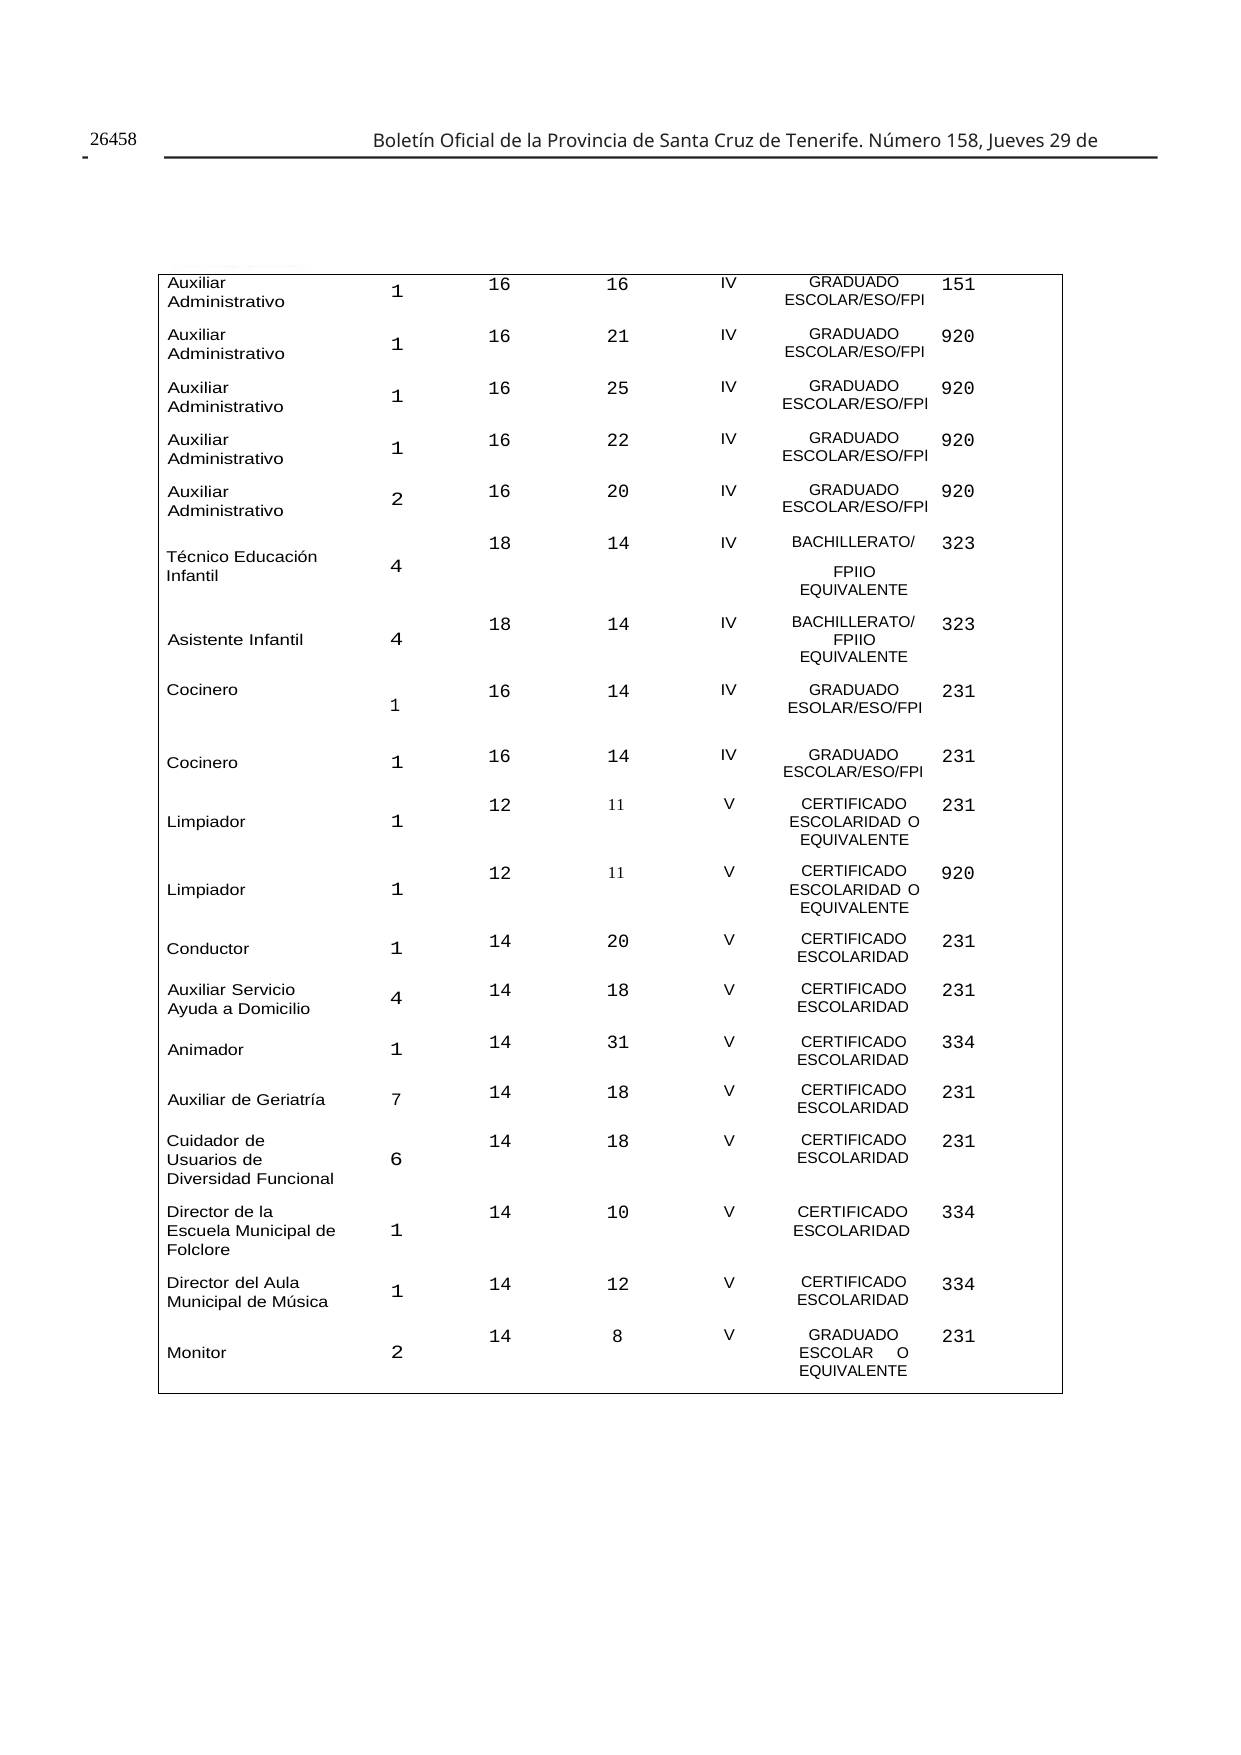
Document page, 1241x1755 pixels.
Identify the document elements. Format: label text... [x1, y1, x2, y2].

text 920 [941, 863, 1062, 884]
text 11 [600, 863, 632, 882]
text 920 [941, 482, 1062, 502]
text 18 [470, 614, 529, 634]
text ESCOLAR/ESO/FPl [779, 395, 931, 413]
text 2 [347, 490, 447, 511]
text 18 [604, 981, 632, 1001]
text Animador [167, 1041, 343, 1059]
text V [686, 931, 772, 949]
text 10 [604, 1203, 632, 1223]
text 14 [604, 746, 632, 766]
text 16 [470, 746, 528, 766]
text 12 [604, 1274, 632, 1294]
text 14 [470, 981, 530, 1001]
text IV [718, 614, 739, 631]
text 12 [470, 863, 529, 884]
text IV [718, 378, 739, 396]
text 323 [941, 534, 1062, 554]
text 18 [604, 1132, 632, 1152]
text Auxiliar [167, 275, 343, 292]
text Auxiliar Servicio Ayuda a Domicilio [167, 981, 310, 1018]
text V [686, 1326, 772, 1344]
text 20 [604, 482, 632, 502]
text Conductor [166, 939, 343, 957]
text 12 [470, 796, 529, 816]
text 2 [347, 1342, 447, 1364]
text 26458 [90, 128, 164, 150]
text 22 [604, 431, 632, 450]
text 8 [551, 1326, 683, 1346]
text IV [718, 327, 739, 344]
text 231 [942, 682, 1062, 701]
text 1 [346, 1040, 447, 1061]
text 25 [604, 378, 632, 398]
text V [686, 796, 772, 813]
text Auxiliar Administrativo [167, 482, 286, 520]
text ESCOLARIDAD [797, 997, 934, 1015]
text 14 [470, 1274, 530, 1294]
text ESCOLARIDAD O EQUIVALENTE [778, 880, 931, 916]
text 18 [470, 534, 529, 554]
text FPIIO EQUIVALENTE [799, 563, 909, 599]
text Limpiador [167, 880, 343, 898]
text CERTIFICADO [777, 796, 931, 813]
text GRADUADO [777, 682, 931, 698]
text ESCOLAR/ESO/FPl [779, 447, 931, 465]
text CERTIFICADO ESCOLARIDAD [793, 1203, 934, 1239]
text V [686, 1032, 772, 1051]
text 1 [346, 1221, 447, 1242]
text 231 [942, 981, 1062, 1001]
text CERTIFICADO [777, 863, 931, 880]
text GRADUADO [777, 482, 931, 499]
text 20 [604, 931, 632, 951]
text CERTIFICADO [801, 1132, 934, 1149]
text 1 [347, 753, 447, 774]
text 31 [604, 1032, 632, 1053]
text 920 [941, 327, 1062, 346]
text 1 [346, 938, 447, 960]
text V [686, 863, 772, 881]
text 14 [470, 1032, 530, 1053]
text Cocinero [166, 754, 343, 772]
text IV [718, 682, 739, 699]
text 16 [603, 275, 632, 294]
text 4 [345, 557, 447, 578]
text ESCOLAR/ESO/FPl [779, 499, 931, 516]
text 920 [941, 378, 1062, 398]
text 16 [470, 327, 528, 346]
text ESCOLARIDAD [797, 948, 934, 966]
text 14 [470, 931, 530, 951]
text 1 [347, 438, 447, 460]
text Auxiliar Administrativo [167, 431, 286, 467]
text IV [718, 534, 739, 551]
text GRADUADO [777, 431, 931, 447]
text 16 [470, 378, 528, 398]
text 231 [942, 1132, 1062, 1152]
text Limpiador [167, 813, 343, 831]
text Cocinero [166, 682, 343, 699]
text 1 [347, 386, 447, 408]
text GRADUADO ESCOLAR/ESO/FPI [783, 746, 934, 781]
text 16 [470, 482, 528, 502]
text Asistente Infantil [167, 631, 343, 649]
text 14 [604, 534, 632, 554]
text 16 [470, 431, 528, 450]
text V [686, 981, 772, 998]
text 16 [470, 275, 528, 294]
text ESCOLARIDAD O EQUIVALENTE [778, 813, 931, 849]
text 21 [604, 327, 632, 346]
text Director de la Escuela Municipal de Folclore [166, 1203, 337, 1259]
text 151 [942, 275, 1062, 294]
text 1 [347, 812, 447, 833]
text ESOLAR/ESO/FPI [779, 698, 931, 717]
text BACHILLERATO/ [776, 614, 931, 631]
text ESCOLARIDAD [797, 1149, 934, 1167]
text 14 [470, 1203, 530, 1223]
text 231 [942, 931, 1062, 951]
text Administrativo [167, 345, 343, 363]
text 920 [941, 431, 1062, 450]
text V [686, 1203, 772, 1221]
text 6 [345, 1150, 447, 1171]
text BACHILLERATO/ [776, 534, 931, 550]
text ESCOLAR/ESO/FPI [779, 343, 931, 361]
text 7 [346, 1090, 447, 1109]
text Auxiliar de Geriatría [167, 1091, 343, 1109]
text ESCOLARIDAD [797, 1099, 934, 1117]
text 334 [941, 1203, 1062, 1223]
text 1 [347, 282, 447, 303]
text 1 [347, 1282, 447, 1303]
text 14 [470, 1326, 530, 1346]
text FPIIO EQUIVALENTE [799, 631, 909, 666]
text Monitor [167, 1343, 343, 1361]
text 14 [470, 1132, 530, 1152]
text 1 [343, 696, 447, 717]
text V [686, 1082, 772, 1100]
text Auxiliar [167, 327, 343, 344]
text GRADUADO [777, 327, 931, 343]
text 14 [604, 682, 632, 701]
text 14 [470, 1082, 530, 1102]
text 14 [604, 614, 632, 634]
text 323 [941, 614, 1062, 634]
text Director del Aula Municipal de Música [166, 1274, 343, 1311]
text 231 [942, 796, 1062, 816]
text V [686, 1274, 772, 1292]
text GRADUADO ESCOLAR O EQUIVALENTE [799, 1326, 909, 1380]
text 18 [604, 1082, 632, 1102]
text 11 [600, 796, 632, 813]
text 231 [942, 1326, 1062, 1346]
text 4 [346, 989, 447, 1010]
text IV [718, 746, 739, 764]
text CERTIFICADO ESCOLARIDAD [797, 1032, 911, 1068]
text 1 [347, 334, 447, 356]
text Técnico Educación Infantil [166, 547, 320, 585]
text IV [718, 431, 739, 448]
text IV [718, 275, 739, 292]
text IV [718, 482, 739, 499]
text GRADUADO [777, 378, 931, 395]
text 231 [942, 746, 1062, 766]
text Auxiliar Administrativo [167, 378, 286, 415]
text 1 [347, 879, 447, 901]
text CERTIFICADO [801, 981, 934, 997]
text 334 [941, 1274, 1062, 1294]
text 4 [346, 630, 447, 651]
text 16 [470, 682, 528, 701]
text Boletín Oficial de la Provincia de Santa Cruz de Tenerife. Número 158, Jueves 29 de diciembre de 2022 2m0b2r2e de 2022 [373, 127, 1154, 155]
text 231 [942, 1082, 1062, 1102]
text 334 [941, 1032, 1062, 1053]
text CERTIFICADO ESCOLARIDAD [797, 1274, 911, 1309]
text GRADUADO [777, 275, 931, 291]
text CERTIFICADO [801, 1082, 934, 1099]
text ESCOLAR/ESO/FPI [779, 291, 931, 309]
text Cuidador de Usuarios de Diversidad Funcional [166, 1132, 336, 1188]
text V [686, 1132, 772, 1150]
text Administrativo [167, 293, 343, 311]
text CERTIFICADO [801, 931, 934, 948]
